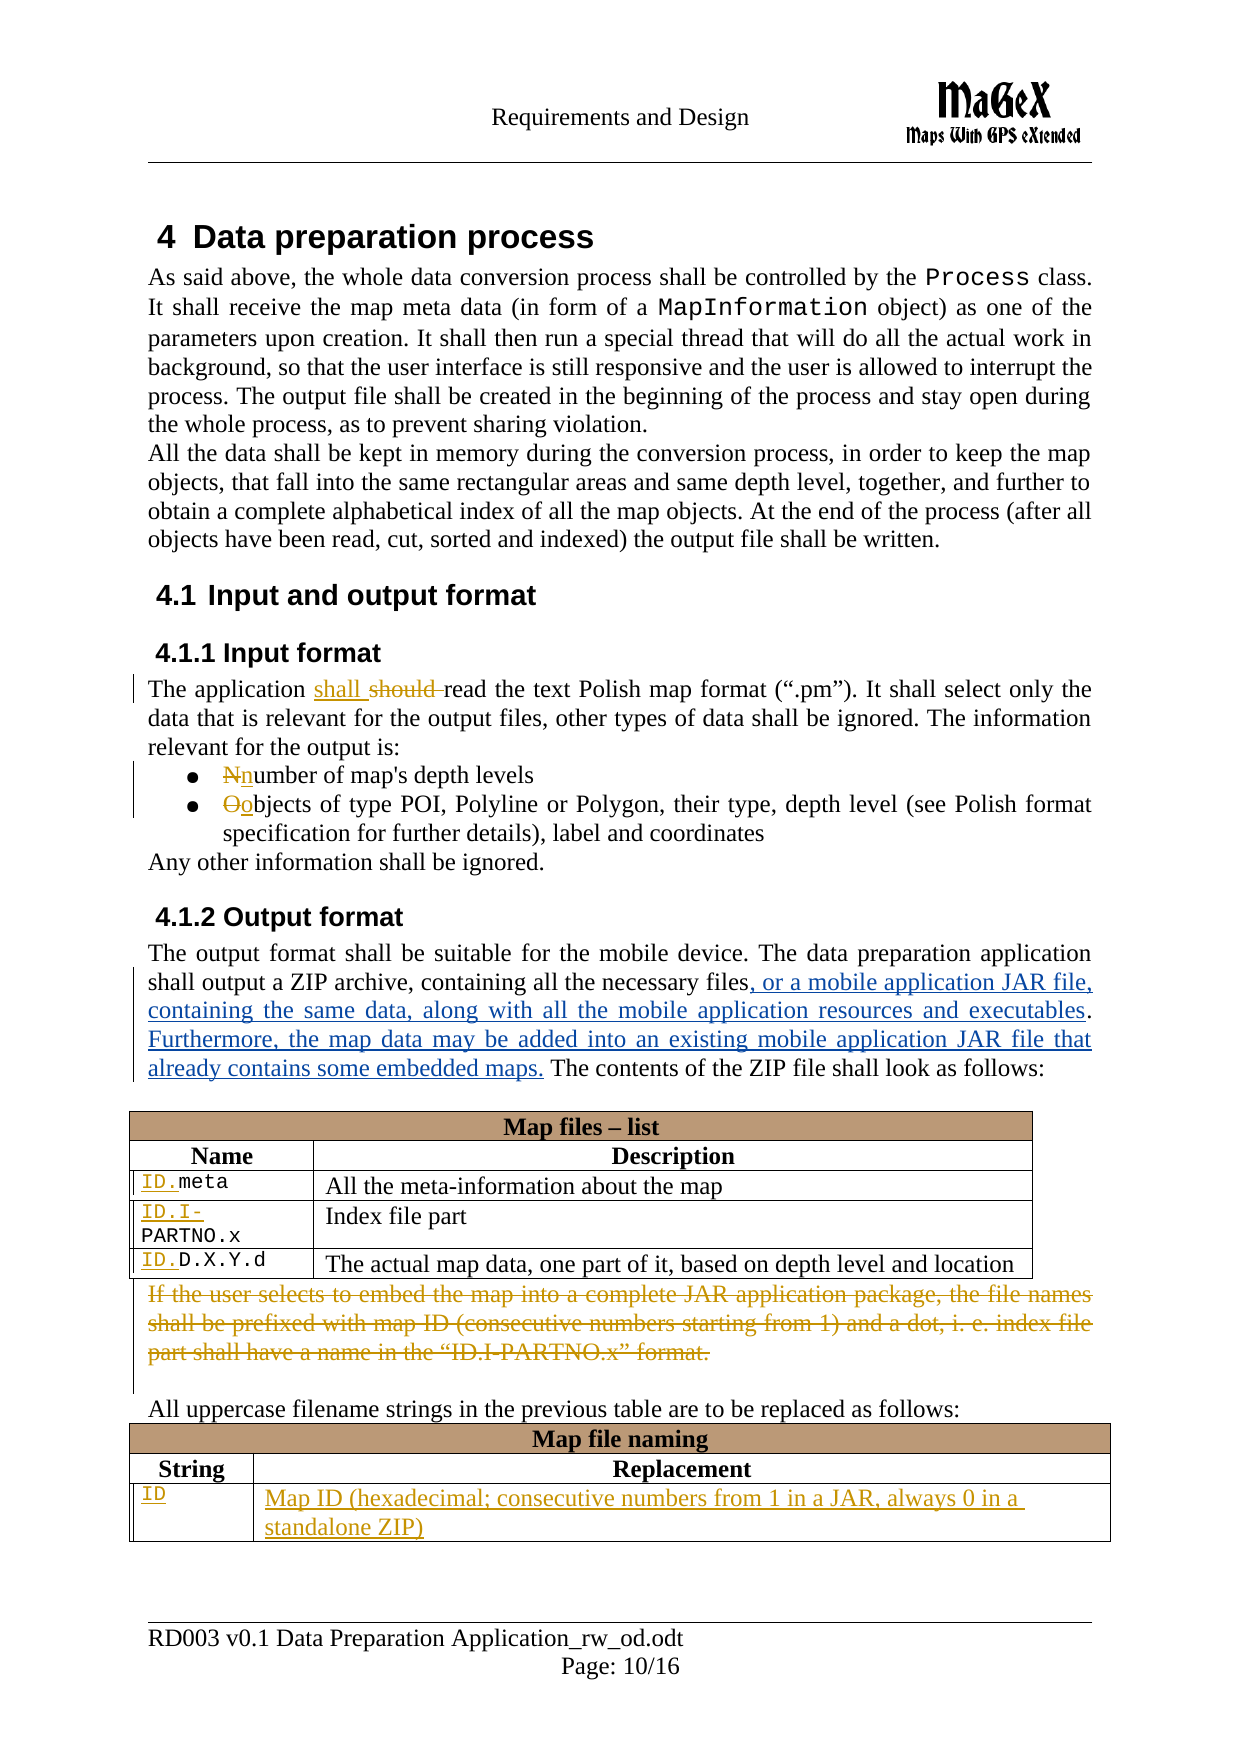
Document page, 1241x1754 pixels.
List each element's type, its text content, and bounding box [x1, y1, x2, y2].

table_cell Index file part [314, 1201, 1032, 1248]
table_cell String [130, 1454, 253, 1482]
text As said above, the whole data conversion process shall be controlled by the Process class. It shall receive the map meta data (in form of a MapInformation object) as one of the parameters upon creation. It shall then run a special thread that will do all the actual work in background, so that the user interface is still responsive and the user is allowed to interrupt the process. The output file shall be created in the beginning of the process and stay open during the whole process, as to prevent sharing violation. [148, 262, 1092, 438]
table_header Map file naming [130, 1424, 1110, 1453]
list objects of type POI, Polyline or Polygon, their type, depth level (see Polish format specification for further details), label and coordinates [185, 789, 1092, 847]
text The application shall read the text Polish map format (“.pm”). It shall select only the data that is relevant for the output files, other types of data shall be ignored. The information relevant for the output is: [148, 674, 1092, 761]
table_cell The actual map data, one part of it, based on depth level and location [314, 1249, 1032, 1278]
table_cell ID.D.X.Y.d [130, 1249, 313, 1278]
text All uppercase filename strings in the previous table are to be replaced as follows: [148, 1394, 1092, 1423]
text already contains some embedded maps. The contents of the ZIP file shall look as follows: [148, 1051, 1092, 1082]
subtitle Data preparation process [148, 217, 1092, 255]
picture [903, 78, 1084, 147]
text All the data shall be kept in memory during the conversion process, in order to keep the map objects, that fall into the same rectangular areas and same depth level, together, and further to obtain a complete alphabetical index of all the map objects. At the end of the process (after all objects have been read, cut, sorted and indexed) the output file shall be written. [148, 438, 1092, 553]
table_cell Description [314, 1141, 1032, 1170]
subtitle Input and output format [148, 578, 1092, 612]
text Any other information shall be ignored. [148, 847, 1092, 876]
table_cell ID.I-PARTNO.x [134, 1201, 313, 1248]
list number of map's depth levels [185, 761, 1092, 789]
table_cell ID.meta [130, 1171, 313, 1200]
table_cell All the meta-information about the map [314, 1171, 1032, 1200]
table_cell Name [130, 1141, 313, 1170]
table_cell Replacement [254, 1454, 1110, 1482]
subtitle Input format [148, 637, 1092, 668]
subtitle Output format [148, 901, 1092, 932]
table_header Map files – list [130, 1112, 1032, 1140]
text The output format shall be suitable for the mobile device. The data preparation application shall output a ZIP archive, containing all the necessary files, or a mobile application JAR file, containing the same data, along with all the mobile application resources and executables. Furthermore, the map data may be added into an existing mobile application JAR file that [148, 938, 1092, 1049]
table_cell Map ID (hexadecimal; consecutive numbers from 1 in a JAR, always 0 in a standalone ZIP) [254, 1484, 1110, 1541]
table_cell ID [134, 1484, 253, 1541]
